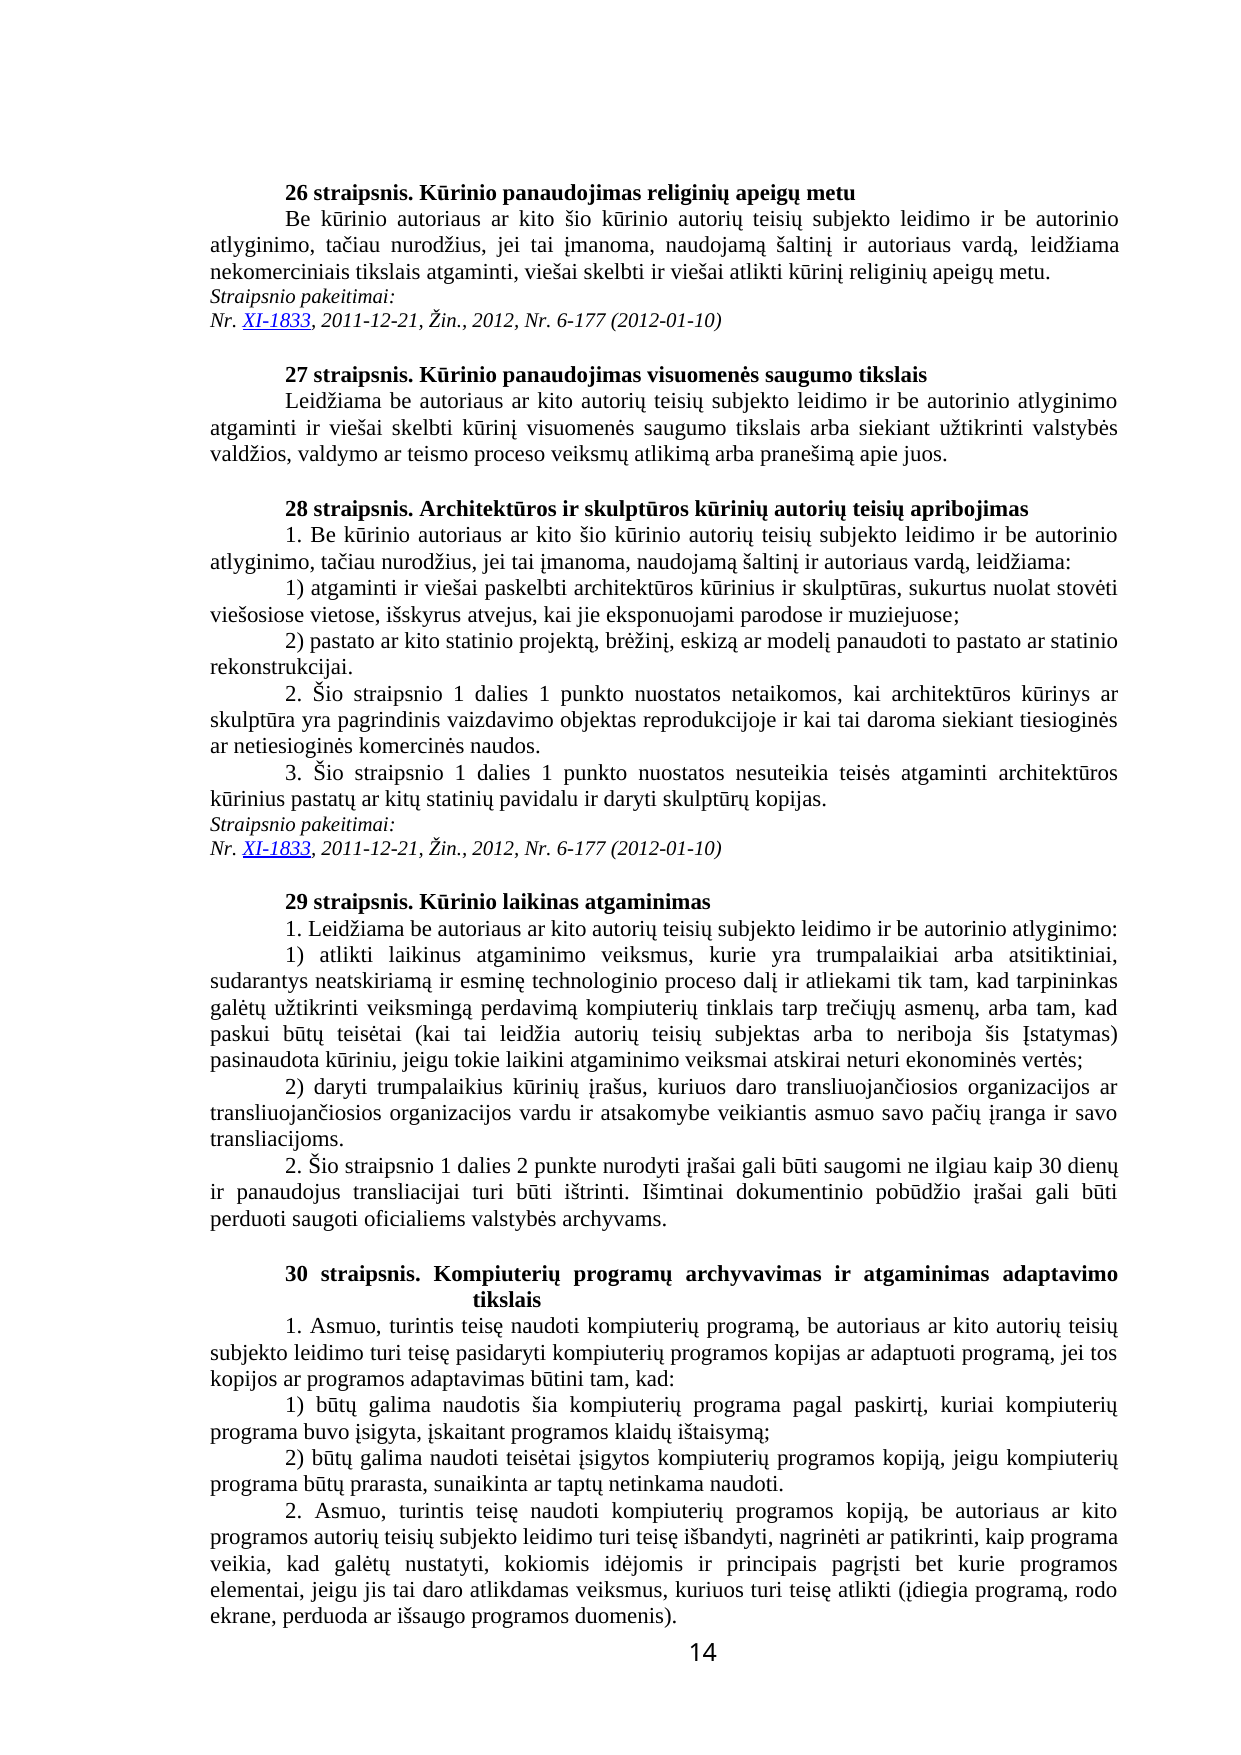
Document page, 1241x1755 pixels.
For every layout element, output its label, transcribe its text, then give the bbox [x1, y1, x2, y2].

text 2) daryti trumpalaikius kūrinių įrašus, kuriuos daro transliuojančiosios organizacijos ar transliuojančiosios organizacijos vardu ir atsakomybe veikiantis asmuo savo pačių įranga ir savo transliacijoms. [210, 1073, 1119, 1152]
text 3. Šio straipsnio 1 dalies 1 punkto nuostatos nesuteikia teisės atgaminti architektūros kūrinius pastatų ar kitų statinių pavidalu ir daryti skulptūrų kopijas. [210, 759, 1119, 811]
text 2. Asmuo, turintis teisę naudoti kompiuterių programos kopiją, be autoriaus ar kito programos autorių teisių subjekto leidimo turi teisę išbandyti, nagrinėti ar patikrinti, kaip programa veikia, kad galėtų nustatyti, kokiomis idėjomis ir principais pagrįsti bet kurie programos elementai, jeigu jis tai daro atlikdamas veiksmus, kuriuos turi teisę atlikti (įdiegia programą, rodo ekrane, perduoda ar išsaugo programos duomenis). [210, 1497, 1119, 1629]
text 1) būtų galima naudotis šia kompiuterių programa pagal paskirtį, kuriai kompiuterių programa buvo įsigyta, įskaitant programos klaidų ištaisymą; [210, 1391, 1119, 1444]
text Straipsnio pakeitimai: [210, 811, 1119, 836]
text 2) būtų galima naudoti teisėtai įsigytos kompiuterių programos kopiją, jeigu kompiuterių programa būtų prarasta, sunaikinta ar taptų netinkama naudoti. [210, 1444, 1119, 1497]
text 28 straipsnis. Architektūros ir skulptūros kūrinių autorių teisių apribojimas [210, 495, 1119, 522]
text 2. Šio straipsnio 1 dalies 2 punkte nurodyti įrašai gali būti saugomi ne ilgiau kaip 30 dienų ir panaudojus transliacijai turi būti ištrinti. Išimtinai dokumentinio pobūdžio įrašai gali būti perduoti saugoti oficialiems valstybės archyvams. [210, 1152, 1119, 1231]
text 1. Be kūrinio autoriaus ar kito šio kūrinio autorių teisių subjekto leidimo ir be autorinio atlyginimo, tačiau nurodžius, jei tai įmanoma, naudojamą šaltinį ir autoriaus vardą, leidžiama: [210, 522, 1119, 574]
text 1) atlikti laikinus atgaminimo veiksmus, kurie yra trumpalaikiai arba atsitiktiniai, sudarantys neatskiriamą ir esminę technologinio proceso dalį ir atliekami tik tam, kad tarpininkas galėtų užtikrinti veiksmingą perdavimą kompiuterių tinklais tarp trečiųjų asmenų, arba tam, kad paskui būtų teisėtai (kai tai leidžia autorių teisių subjektas arba to neriboja šis Įstatymas) pasinaudota kūriniu, jeigu tokie laikini atgaminimo veiksmai atskirai neturi ekonominės vertės; [210, 941, 1119, 1073]
text 1) atgaminti ir viešai paskelbti architektūros kūrinius ir skulptūras, sukurtus nuolat stovėti viešosiose vietose, išskyrus atvejus, kai jie eksponuojami parodose ir muziejuose; [210, 574, 1119, 627]
text 27 straipsnis. Kūrinio panaudojimas visuomenės saugumo tikslais [210, 361, 1119, 387]
text 1. Leidžiama be autoriaus ar kito autorių teisių subjekto leidimo ir be autorinio atlyginimo: [210, 915, 1119, 941]
text 26 straipsnis. Kūrinio panaudojimas religinių apeigų metu [210, 179, 1119, 205]
text Straipsnio pakeitimai: [210, 284, 1119, 308]
text 1. Asmuo, turintis teisę naudoti kompiuterių programą, be autoriaus ar kito autorių teisių subjekto leidimo turi teisę pasidaryti kompiuterių programos kopijas ar adaptuoti programą, jei tos kopijos ar programos adaptavimas būtini tam, kad: [210, 1312, 1119, 1391]
text Nr. XI-1833, 2011-12-21, Žin., 2012, Nr. 6-177 (2012-01-10) [210, 836, 1120, 859]
text 2) pastato ar kito statinio projektą, brėžinį, eskizą ar modelį panaudoti to pastato ar statinio rekonstrukcijai. [210, 627, 1119, 680]
text 29 straipsnis. Kūrinio laikinas atgaminimas [210, 888, 1119, 915]
text Nr. XI-1833, 2011-12-21, Žin., 2012, Nr. 6-177 (2012-01-10) [210, 308, 1120, 332]
text 2. Šio straipsnio 1 dalies 1 punkto nuostatos netaikomos, kai architektūros kūrinys ar skulptūra yra pagrindinis vaizdavimo objektas reprodukcijoje ir kai tai daroma siekiant tiesioginės ar netiesioginės komercinės naudos. [210, 680, 1119, 759]
subtitle Leidžiama be autoriaus ar kito autorių teisių subjekto leidimo ir be autorinio atlyginimo atgaminti ir viešai skelbti kūrinį visuomenės saugumo tikslais arba siekiant užtikrinti valstybės valdžios, valdymo ar teismo proceso veiksmų atlikimą arba pranešimą apie juos. [210, 387, 1119, 466]
text 30 straipsnis. Kompiuterių programų archyvavimas ir atgaminimas adaptavimo tikslais [285, 1260, 1119, 1312]
text Be kūrinio autoriaus ar kito šio kūrinio autorių teisių subjekto leidimo ir be autorinio atlyginimo, tačiau nurodžius, jei tai įmanoma, naudojamą šaltinį ir autoriaus vardą, leidžiama nekomerciniais tikslais atgaminti, viešai skelbti ir viešai atlikti kūrinį religinių apeigų metu. [210, 205, 1119, 284]
